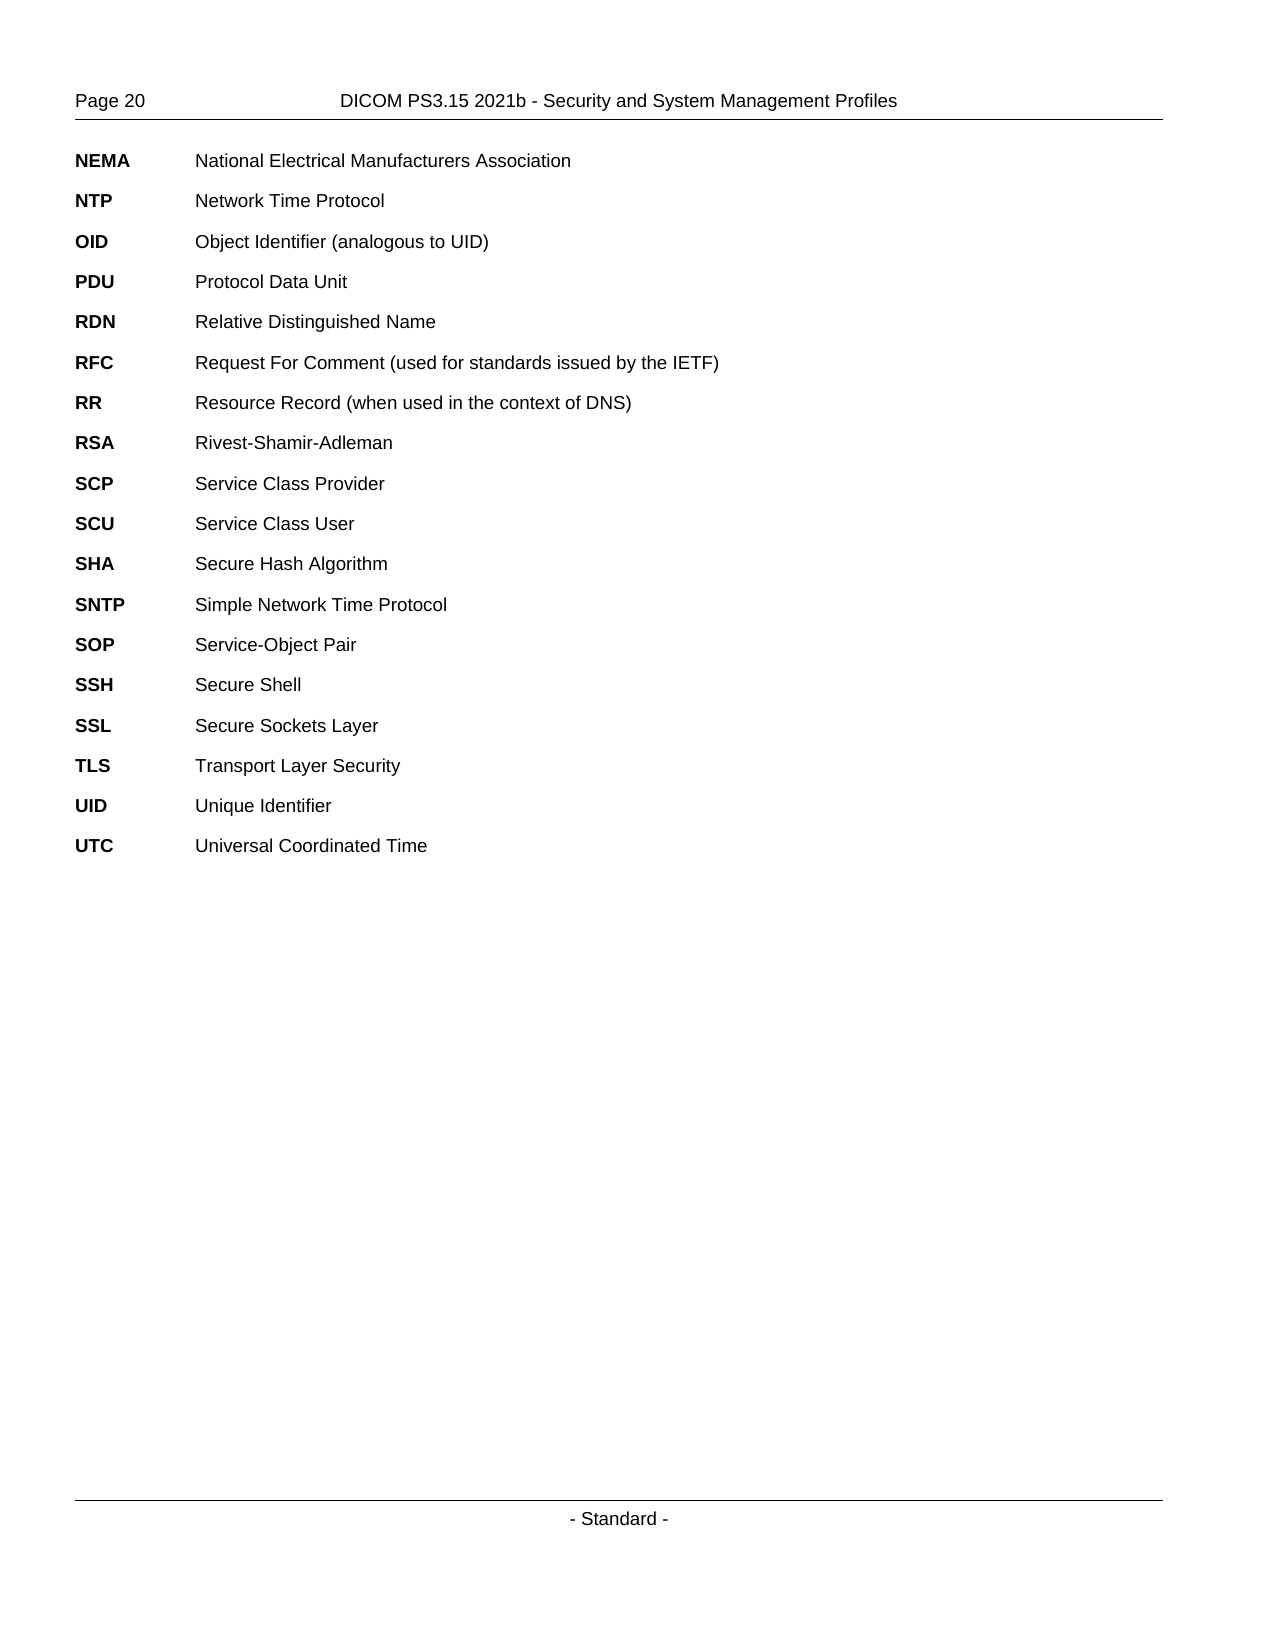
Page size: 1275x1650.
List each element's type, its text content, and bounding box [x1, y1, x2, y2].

text SCP Service Class Provider [75, 472, 1162, 494]
text RFC Request For Comment (used for standards issued by the IETF) [75, 352, 1162, 373]
text RR Resource Record (when used in the context of DNS) [75, 392, 1162, 413]
text SNTP Simple Network Time Protocol [75, 593, 1162, 615]
text SSH Secure Shell [75, 674, 1162, 696]
text UTC Universal Coordinated Time [75, 835, 1162, 857]
text PDU Protocol Data Unit [75, 271, 1162, 292]
text TLS Transport Layer Security [75, 755, 1162, 776]
text SOP Service-Object Pair [75, 634, 1162, 655]
text UID Unique Identifier [75, 795, 1162, 817]
text SHA Secure Hash Algorithm [75, 553, 1162, 575]
text OID Object Identifier (analogous to UID) [75, 231, 1162, 252]
text NEMA National Electrical Manufacturers Association [75, 150, 1162, 172]
text RSA Rivest-Shamir-Adleman [75, 432, 1162, 454]
text SSL Secure Sockets Layer [75, 714, 1162, 736]
text NTP Network Time Protocol [75, 190, 1162, 212]
text SCU Service Class User [75, 513, 1162, 534]
text RDN Relative Distinguished Name [75, 311, 1162, 333]
